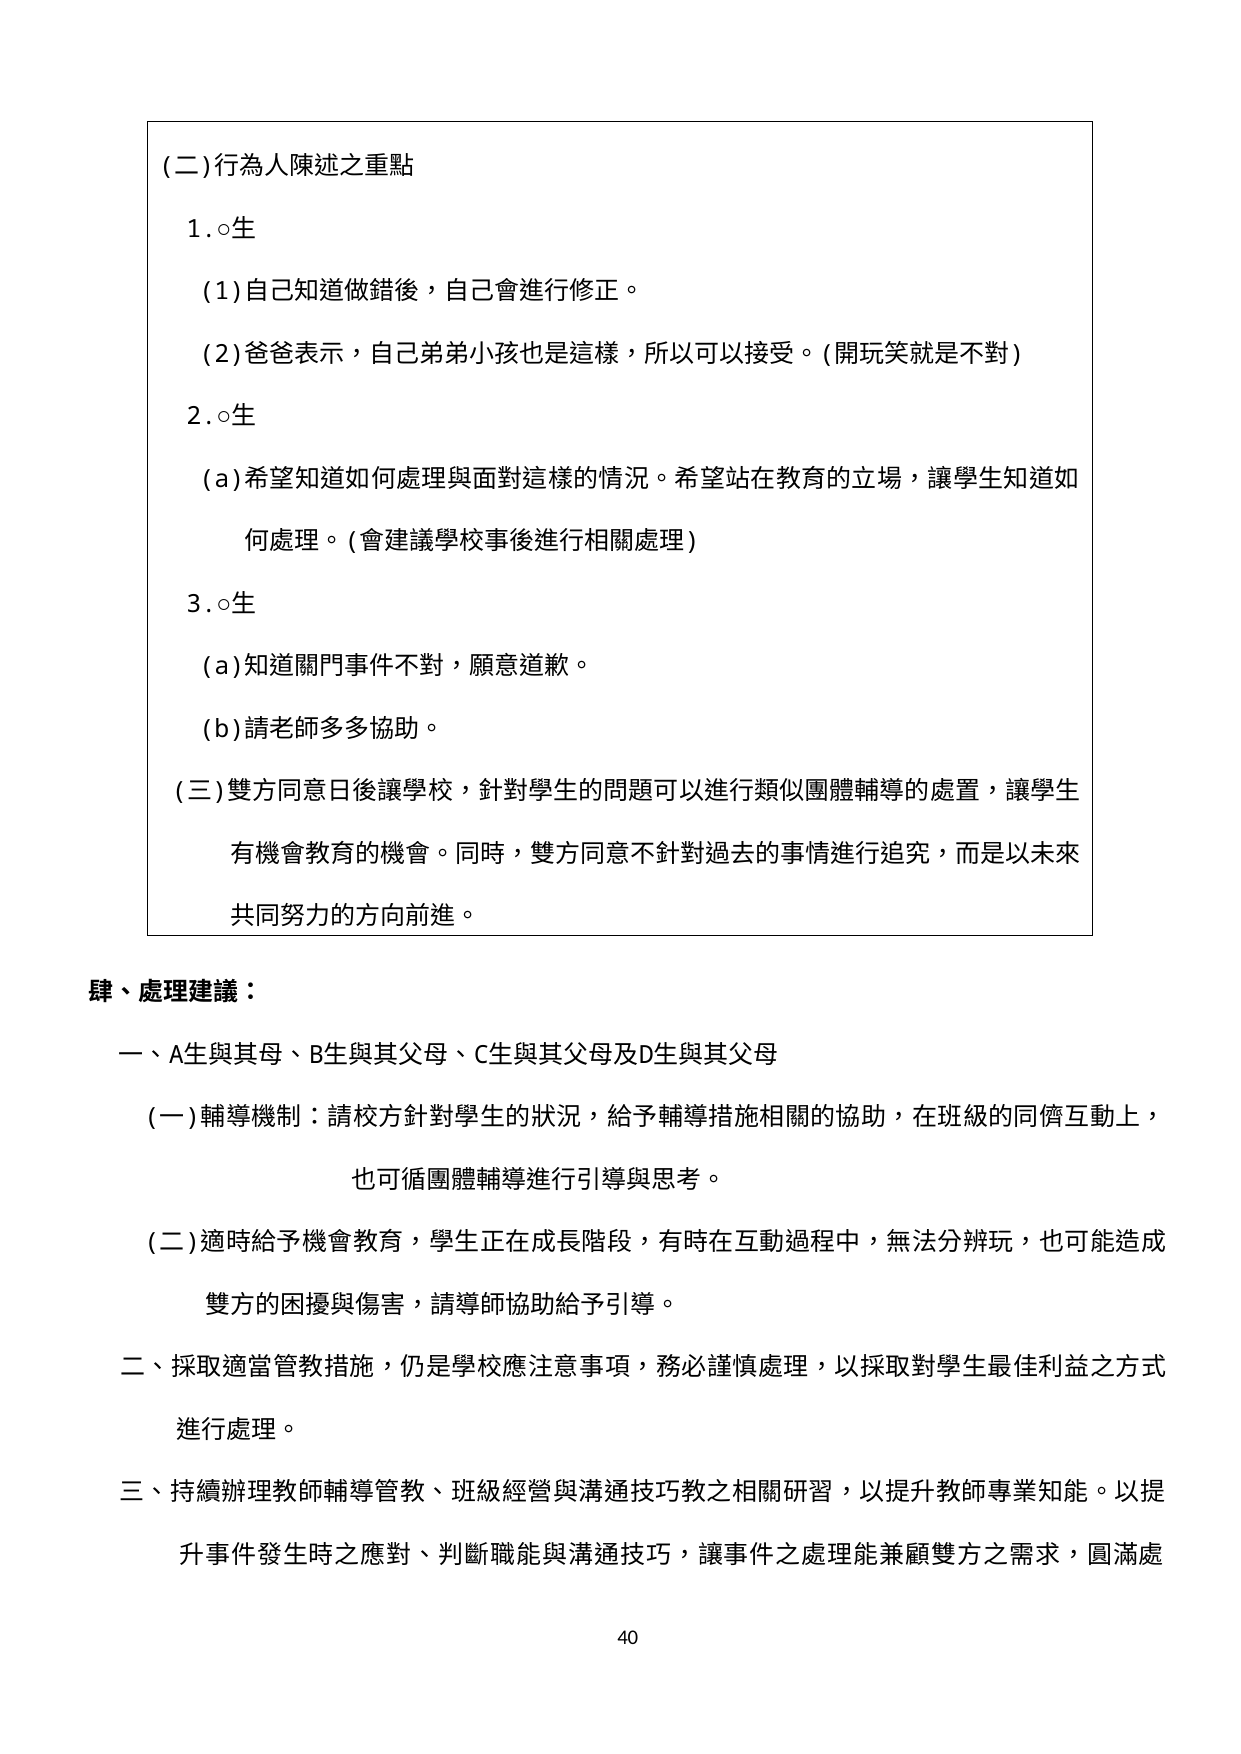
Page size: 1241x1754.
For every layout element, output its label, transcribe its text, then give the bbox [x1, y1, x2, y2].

table_header (二)行為人陳述之重點 1.○生 (1)自己知道做錯後，自己會進行修正。 (2)爸爸表示，自己弟弟小孩也是這樣，所以可以接受。(開玩笑就是不對) 2.○生 (a)希望知道如何處理與面對這樣的情況。希望站在教育的立場，讓學生知道如何處理。(會建議學校事後進行相關處理) 3.○生 (a)知道關門事件不對，願意道歉。 (b)請老師多多協助。 (三)雙方同意日後讓學校，針對學生的問題可以進行類似團體輔導的處置，讓學生有機會教育的機會。同時，雙方同意不針對過去的事情進行追究，而是以未來共同努力的方向前進。 [148, 122, 1092, 934]
text 三、持續辦理教師輔導管教、班級經營與溝通技巧教之相關研習，以提升教師專業知能。以提升事件發生時之應對、判斷職能與溝通技巧，讓事件之處理能兼顧雙方之需求，圓滿處 [119, 1448, 1166, 1573]
text 肆、處理建議： [89, 948, 1166, 1011]
text 一、A生與其母、B生與其父母、C生與其父母及D生與其父母 [88, 1011, 1166, 1073]
text (一)輔導機制：請校方針對學生的狀況，給予輔導措施相關的協助，在班級的同儕互動上，也可循團體輔導進行引導與思考。 [144, 1073, 1166, 1198]
text 二、採取適當管教措施，仍是學校應注意事項，務必謹慎處理，以採取對學生最佳利益之方式進行處理。 [88, 1323, 1166, 1448]
text (二)適時給予機會教育，學生正在成長階段，有時在互動過程中，無法分辨玩，也可能造成雙方的困擾與傷害，請導師協助給予引導。 [144, 1198, 1166, 1323]
